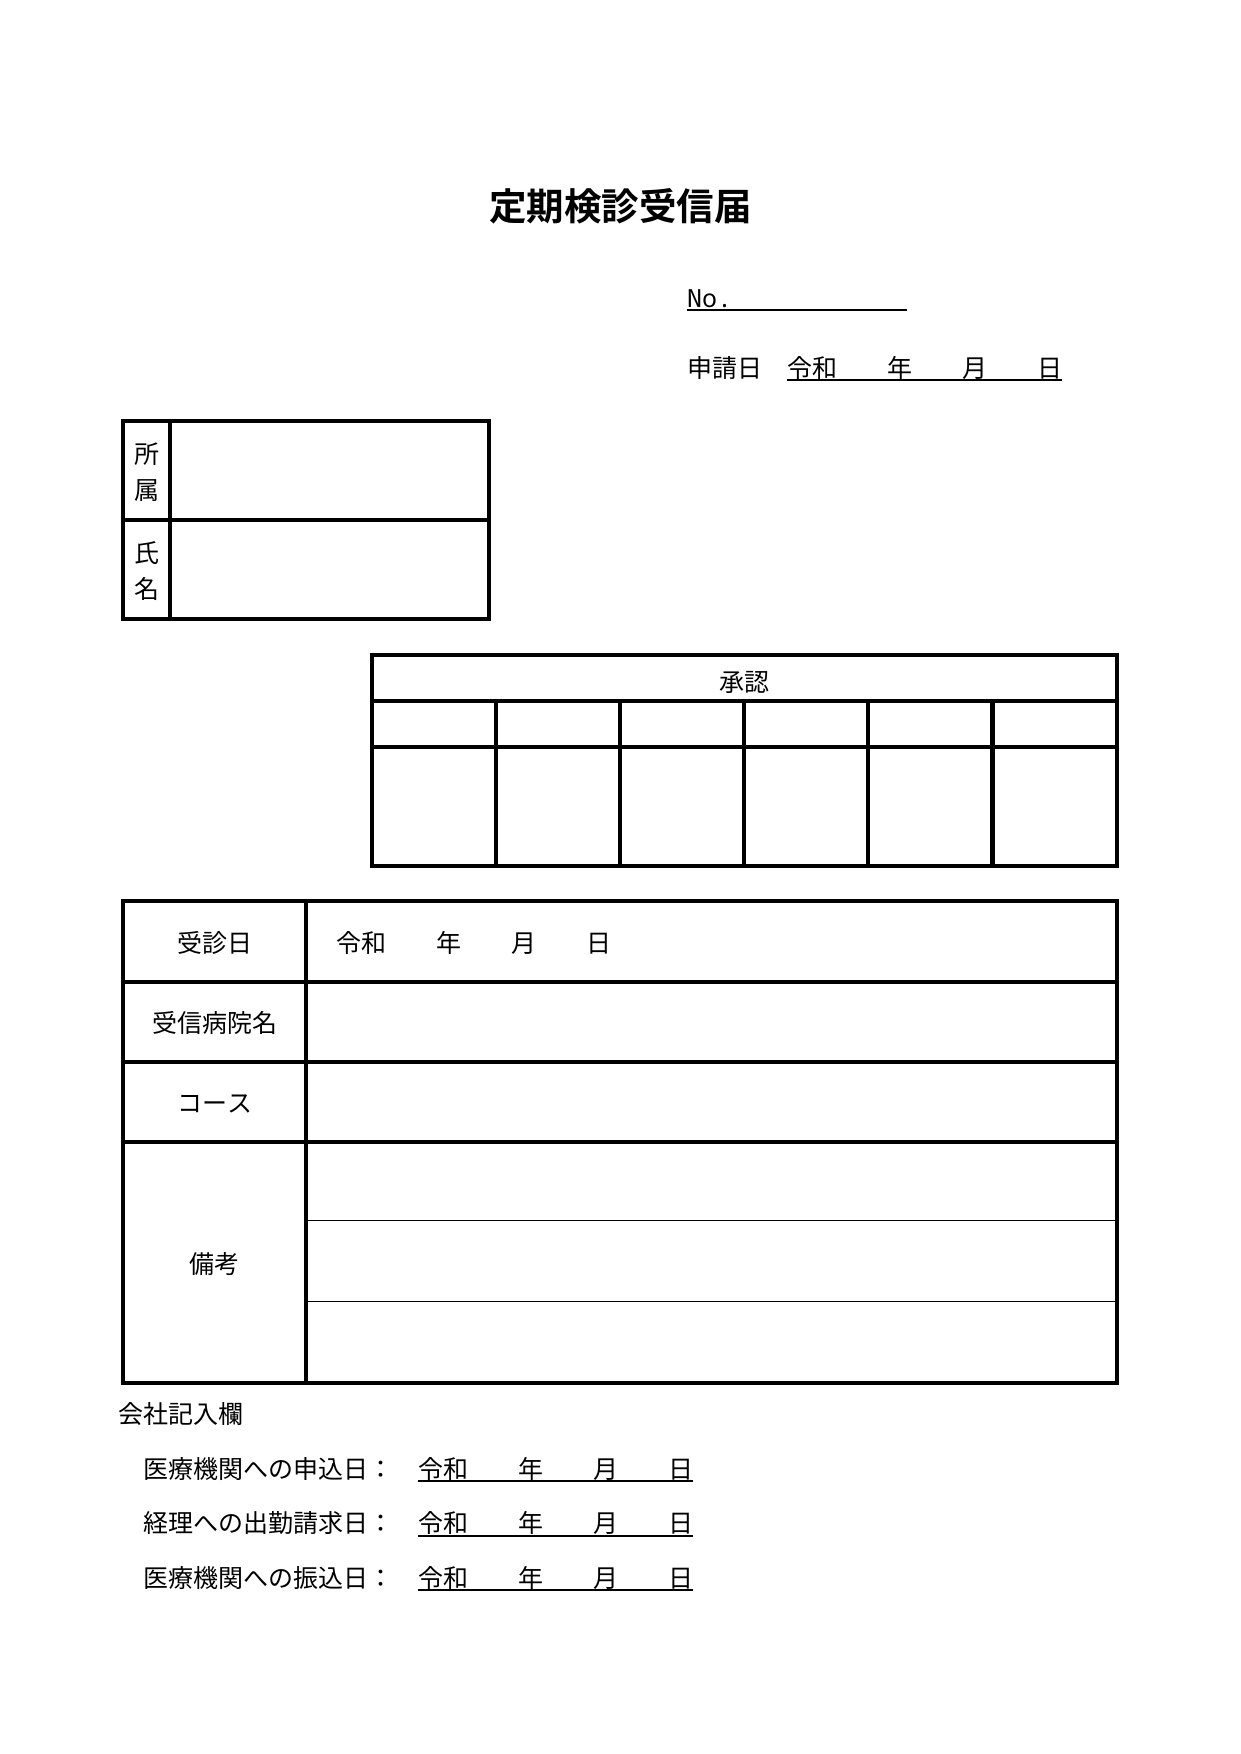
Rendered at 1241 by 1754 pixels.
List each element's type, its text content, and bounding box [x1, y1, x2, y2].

table_cell [123, 653, 370, 698]
table_cell [746, 703, 866, 744]
table_header [172, 423, 487, 518]
text 医療機関への申込日： 令和 年 月 日 [118, 1449, 1122, 1486]
table_cell [622, 749, 742, 864]
table_cell [374, 749, 494, 864]
table_cell [995, 749, 1115, 864]
table_cell コース [125, 1064, 304, 1140]
text 医療機関への振込日： 令和 年 月 日 [118, 1558, 1122, 1594]
text 会社記入欄 [118, 1395, 1122, 1431]
table_cell [308, 1144, 1115, 1220]
table_cell [123, 699, 370, 744]
table_cell [746, 749, 866, 864]
table_cell 備考 [125, 1144, 304, 1381]
table_cell [308, 1221, 1115, 1301]
table_cell [498, 703, 618, 744]
table_cell 受診日 [125, 903, 304, 979]
table_cell [622, 703, 742, 744]
table_cell [123, 617, 1117, 652]
table_cell [308, 984, 1115, 1060]
title 定期検診受信届 [118, 177, 1122, 231]
table_cell 承認 [374, 657, 1115, 698]
table_cell [491, 518, 1117, 617]
table_cell [870, 749, 990, 864]
table_cell [123, 745, 370, 864]
table_cell [172, 522, 487, 617]
text 経理への出勤請求日： 令和 年 月 日 [118, 1504, 1122, 1540]
table_cell [995, 703, 1115, 744]
table_cell [308, 1302, 1115, 1381]
table_header [491, 419, 1117, 518]
table_cell [374, 703, 494, 744]
table_cell 受信病院名 [125, 984, 304, 1060]
table_cell 氏名 [125, 522, 168, 617]
text 申請日 令和 年 月 日 [687, 348, 1122, 384]
table_cell [308, 1064, 1115, 1140]
table_cell 令和 年 月 日 [308, 903, 1115, 979]
text No. [687, 278, 1122, 314]
table_cell [870, 703, 990, 744]
table_header 所属 [125, 423, 168, 518]
table_cell [498, 749, 618, 864]
table_cell [123, 864, 1117, 899]
